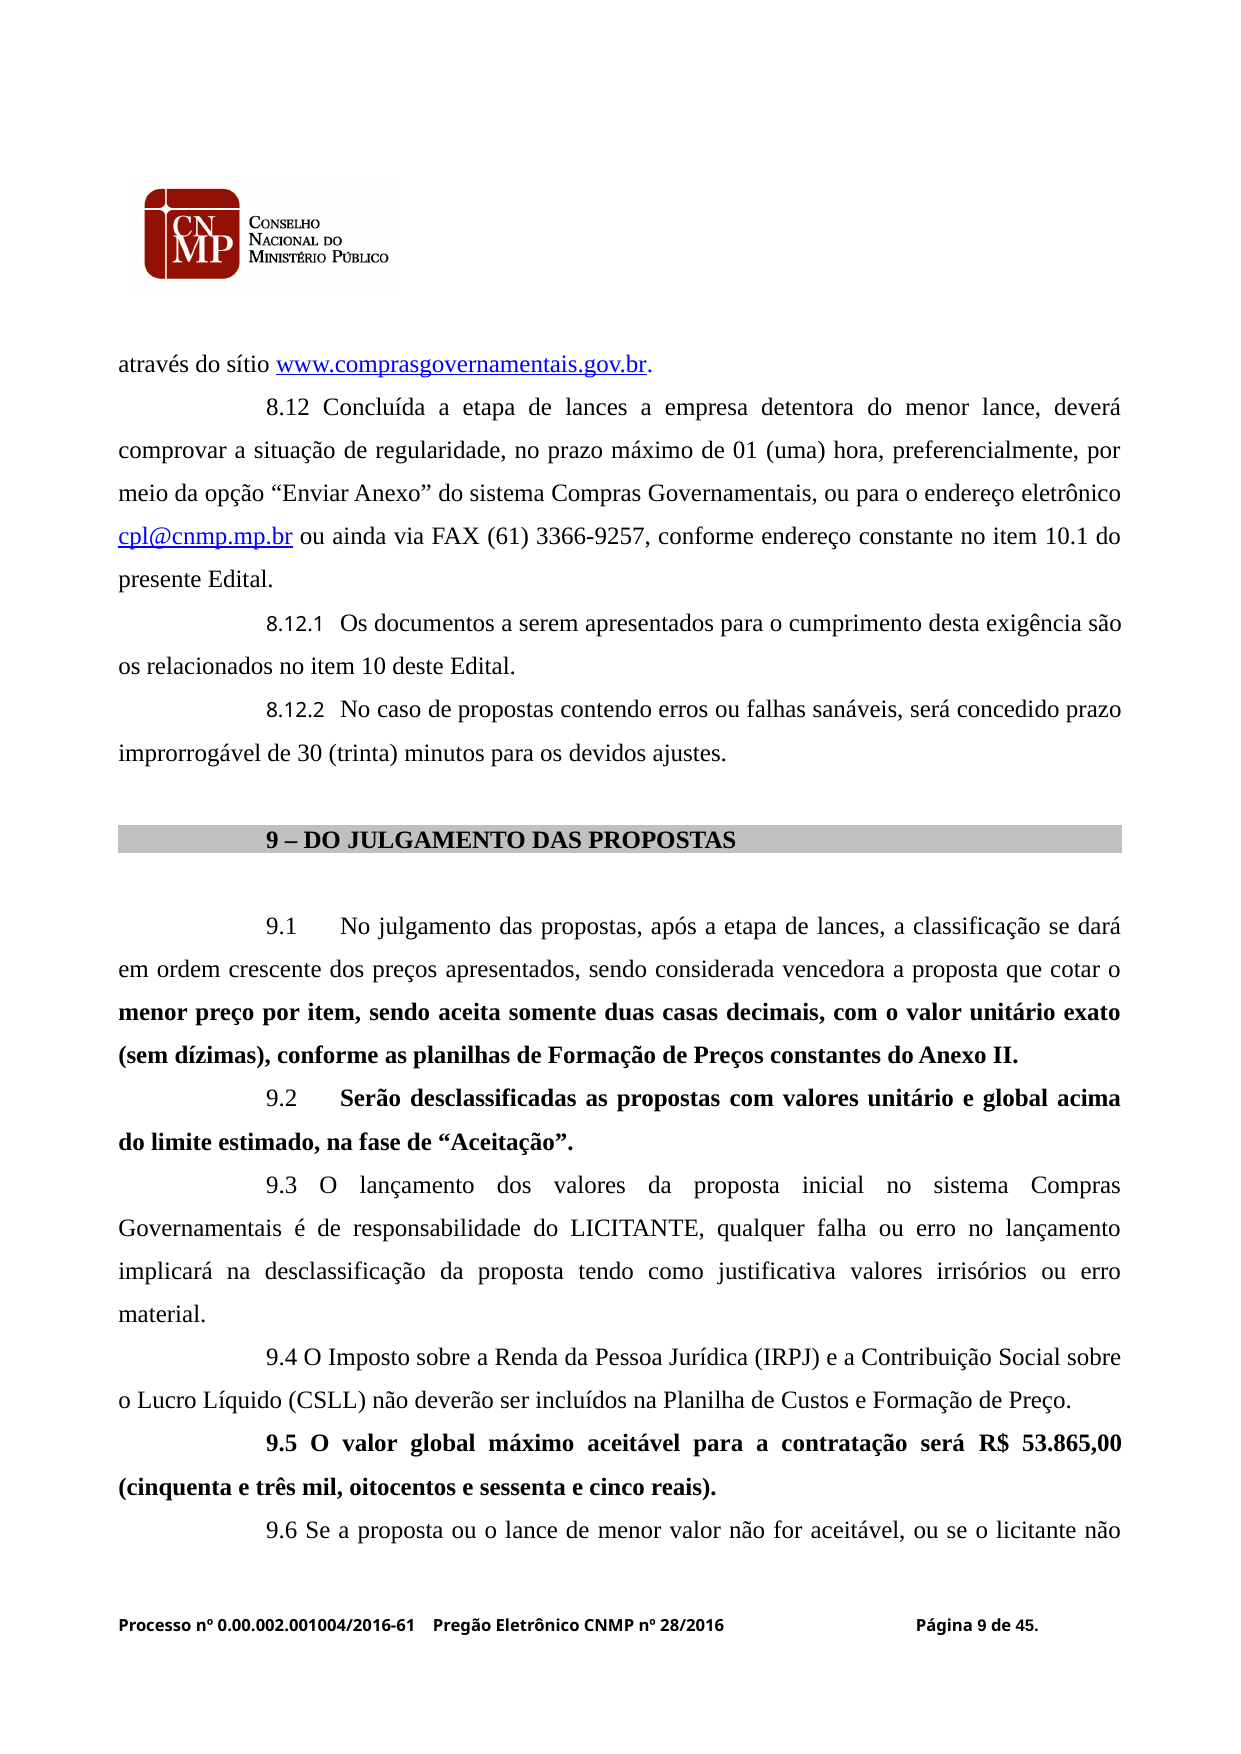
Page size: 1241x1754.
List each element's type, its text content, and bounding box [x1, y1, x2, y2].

text 9.4 O Imposto sobre a Renda da Pessoa Jurídica (IRPJ) e a Contribuição Social sobre o Lucro Líquido (CSLL) não deverão ser incluídos na Planilha de Custos e Formação de Preço. [118, 1342, 1122, 1414]
list Os documentos a serem apresentados para o cumprimento desta exigência são os relacionados no item 10 deste Edital. [118, 608, 1122, 680]
text 9.3 O lançamento dos valores da proposta inicial no sistema Compras Governamentais é de responsabilidade do LICITANTE, qualquer falha ou erro no lançamento implicará na desclassificação da proposta tendo como justificativa valores irrisórios ou erro material. [118, 1170, 1122, 1328]
text 9.6 Se a proposta ou o lance de menor valor não for aceitável, ou se o licitante não [118, 1515, 1122, 1543]
text 8.12 Concluída a etapa de lances a empresa detentora do menor lance, deverá comprovar a situação de regularidade, no prazo máximo de 01 (uma) hora, preferencialmente, por meio da opção “Enviar Anexo” do sistema Compras Governamentais, ou para o endereço eletrônico cpl@cnmp.mp.br ou ainda via FAX (61) 3366-9257, conforme endereço constante no item 10.1 do presente Edital. [118, 392, 1122, 593]
picture [128, 174, 398, 293]
list Serão desclassificadas as propostas com valores unitário e global acima do limite estimado, na fase de “Aceitação”. [118, 1083, 1122, 1155]
list No julgamento das propostas, após a etapa de lances, a classificação se dará em ordem crescente dos preços apresentados, sendo considerada vencedora a proposta que cotar o menor preço por item, sendo aceita somente duas casas decimais, com o valor unitário exato (sem dízimas), conforme as planilhas de Formação de Preços constantes do Anexo II. [118, 911, 1122, 1069]
text através do sítio www.comprasgovernamentais.gov.br. [118, 349, 1122, 378]
list No caso de propostas contendo erros ou falhas sanáveis, será concedido prazo improrrogável de 30 (trinta) minutos para os devidos ajustes. [118, 694, 1122, 767]
text 9.5 O valor global máximo aceitável para a contratação será R$ 53.865,00 (cinquenta e três mil, oitocentos e sessenta e cinco reais). [118, 1428, 1122, 1500]
subtitle 9 – DO JULGAMENTO DAS PROPOSTAS [118, 825, 1122, 853]
